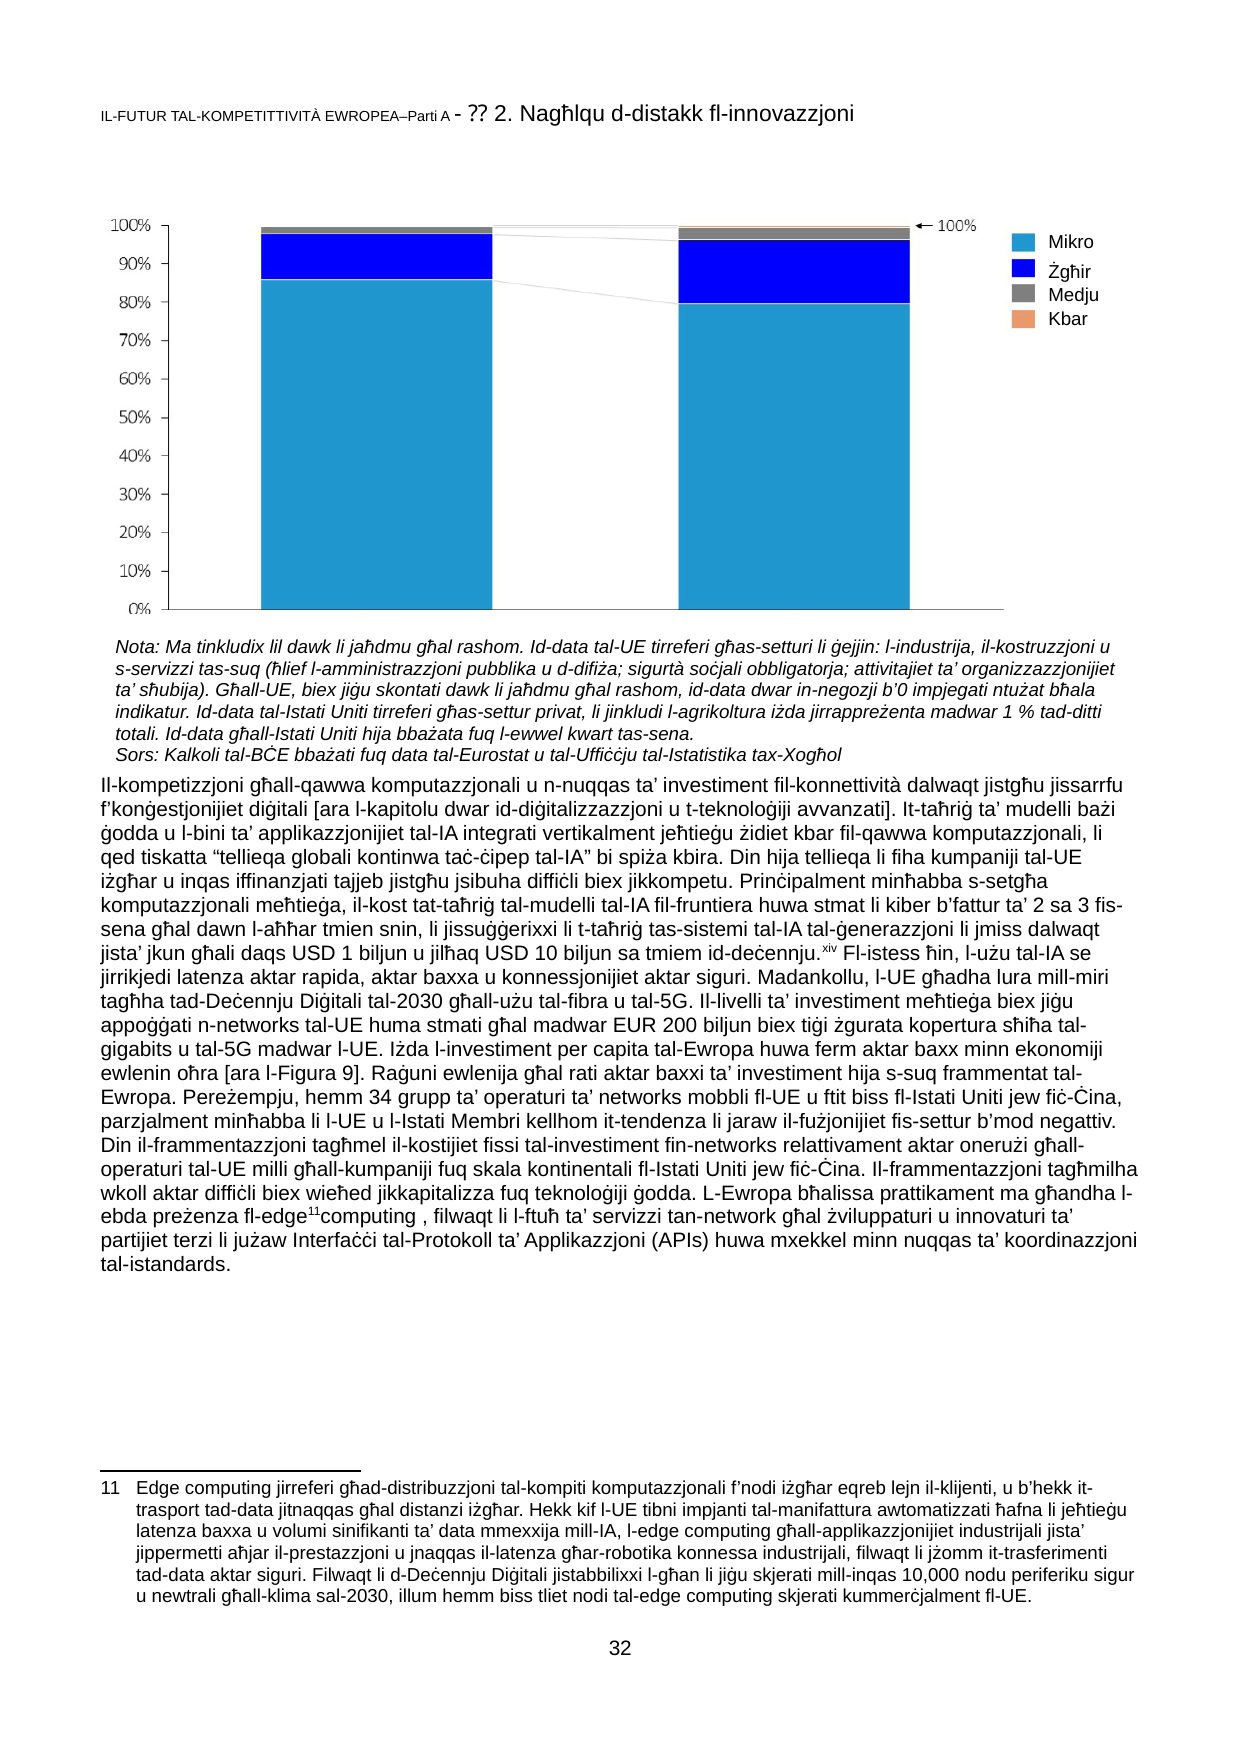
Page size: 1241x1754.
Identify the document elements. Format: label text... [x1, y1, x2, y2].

text Edge computing jirreferi għad-distribuzzjoni tal-kompiti komputazzjonali f’nodi iżgħar eqreb lejn il-klijenti, u b’hekk it-trasport tad-data jitnaqqas għal distanzi iżgħar. Hekk kif l-UE tibni impjanti tal-manifattura awtomatizzati ħafna li jeħtieġu latenza baxxa u volumi sinifikanti ta’ data mmexxija mill-IA, l-edge computing għall-applikazzjonijiet industrijali jista’ jippermetti aħjar il-prestazzjoni u jnaqqas il-latenza għar-robotika konnessa industrijali, filwaqt li jżomm it-trasferimenti tad-data aktar siguri. Filwaqt li d-Deċennju Diġitali jistabbilixxi l-għan li jiġu skjerati mill-inqas 10,000 nodu periferiku sigur u newtrali għall-klima sal-2030, illum hemm biss tliet nodi tal-edge computing skjerati kummerċjalment fl-UE. [100, 1477, 1140, 1606]
text Il-kompetizzjoni għall-qawwa komputazzjonali u n-nuqqas ta’ investiment fil-konnettività dalwaqt jistgħu jissarrfu f’konġestjonijiet diġitali [ara l-kapitolu dwar id-diġitalizzazzjoni u t-teknoloġiji avvanzati]. It-taħriġ ta’ mudelli bażi ġodda u l-bini ta’ applikazzjonijiet tal-IA integrati vertikalment jeħtieġu żidiet kbar fil-qawwa komputazzjonali, li qed tiskatta “tellieqa globali kontinwa taċ-ċipep tal-IA” bi spiża kbira. Din hija tellieqa li fiha kumpaniji tal-UE iżgħar u inqas iffinanzjati tajjeb jistgħu jsibuha diffiċli biex jikkompetu. Prinċipalment minħabba s-setgħa komputazzjonali meħtieġa, il-kost tat-taħriġ tal-mudelli tal-IA fil-fruntiera huwa stmat li kiber b’fattur ta’ 2 sa 3 fis-sena għal dawn l-aħħar tmien snin, li jissuġġerixxi li t-taħriġ tas-sistemi tal-IA tal-ġenerazzjoni li jmiss dalwaqt jista’ jkun għali daqs USD 1 biljun u jilħaq USD 10 biljun sa tmiem id-deċennju. Fl-istess ħin, l-użu tal-IA se jirrikjedi latenza aktar rapida, aktar baxxa u konnessjonijiet aktar siguri. Madankollu, l-UE għadha lura mill-miri tagħha tad-Deċennju Diġitali tal-2030 għall-użu tal-fibra u tal-5G. Il-livelli ta’ investiment meħtieġa biex jiġu appoġġati n-networks tal-UE huma stmati għal madwar EUR 200 biljun biex tiġi żgurata kopertura sħiħa tal-gigabits u tal-5G madwar l-UE. Iżda l-investiment per capita tal-Ewropa huwa ferm aktar baxx minn ekonomiji ewlenin oħra [ara l-Figura 9]. Raġuni ewlenija għal rati aktar baxxi ta’ investiment hija s-suq frammentat tal-Ewropa. Pereżempju, hemm 34 grupp ta’ operaturi ta’ networks mobbli fl-UE u ftit biss fl-Istati Uniti jew fiċ-Ċina, parzjalment minħabba li l-UE u l-Istati Membri kellhom it-tendenza li jaraw il-fużjonijiet fis-settur b’mod negattiv. Din il-frammentazzjoni tagħmel il-kostijiet fissi tal-investiment fin-networks relattivament aktar onerużi għall-operaturi tal-UE milli għall-kumpaniji fuq skala kontinentali fl-Istati Uniti jew fiċ-Ċina. Il-frammentazzjoni tagħmilha wkoll aktar diffiċli biex wieħed jikkapitalizza fuq teknoloġiji ġodda. L-Ewropa bħalissa prattikament ma għandha l-ebda preżenza fl-edgecomputing , filwaqt li l-ftuħ ta’ servizzi tan-network għal żviluppaturi u innovaturi ta’ partijiet terzi li jużaw Interfaċċi tal-Protokoll ta’ Applikazzjoni (APIs) huwa mxekkel minn nuqqas ta’ koordinazzjoni tal-istandards. [100, 195, 1140, 1276]
picture [106, 206, 1035, 614]
